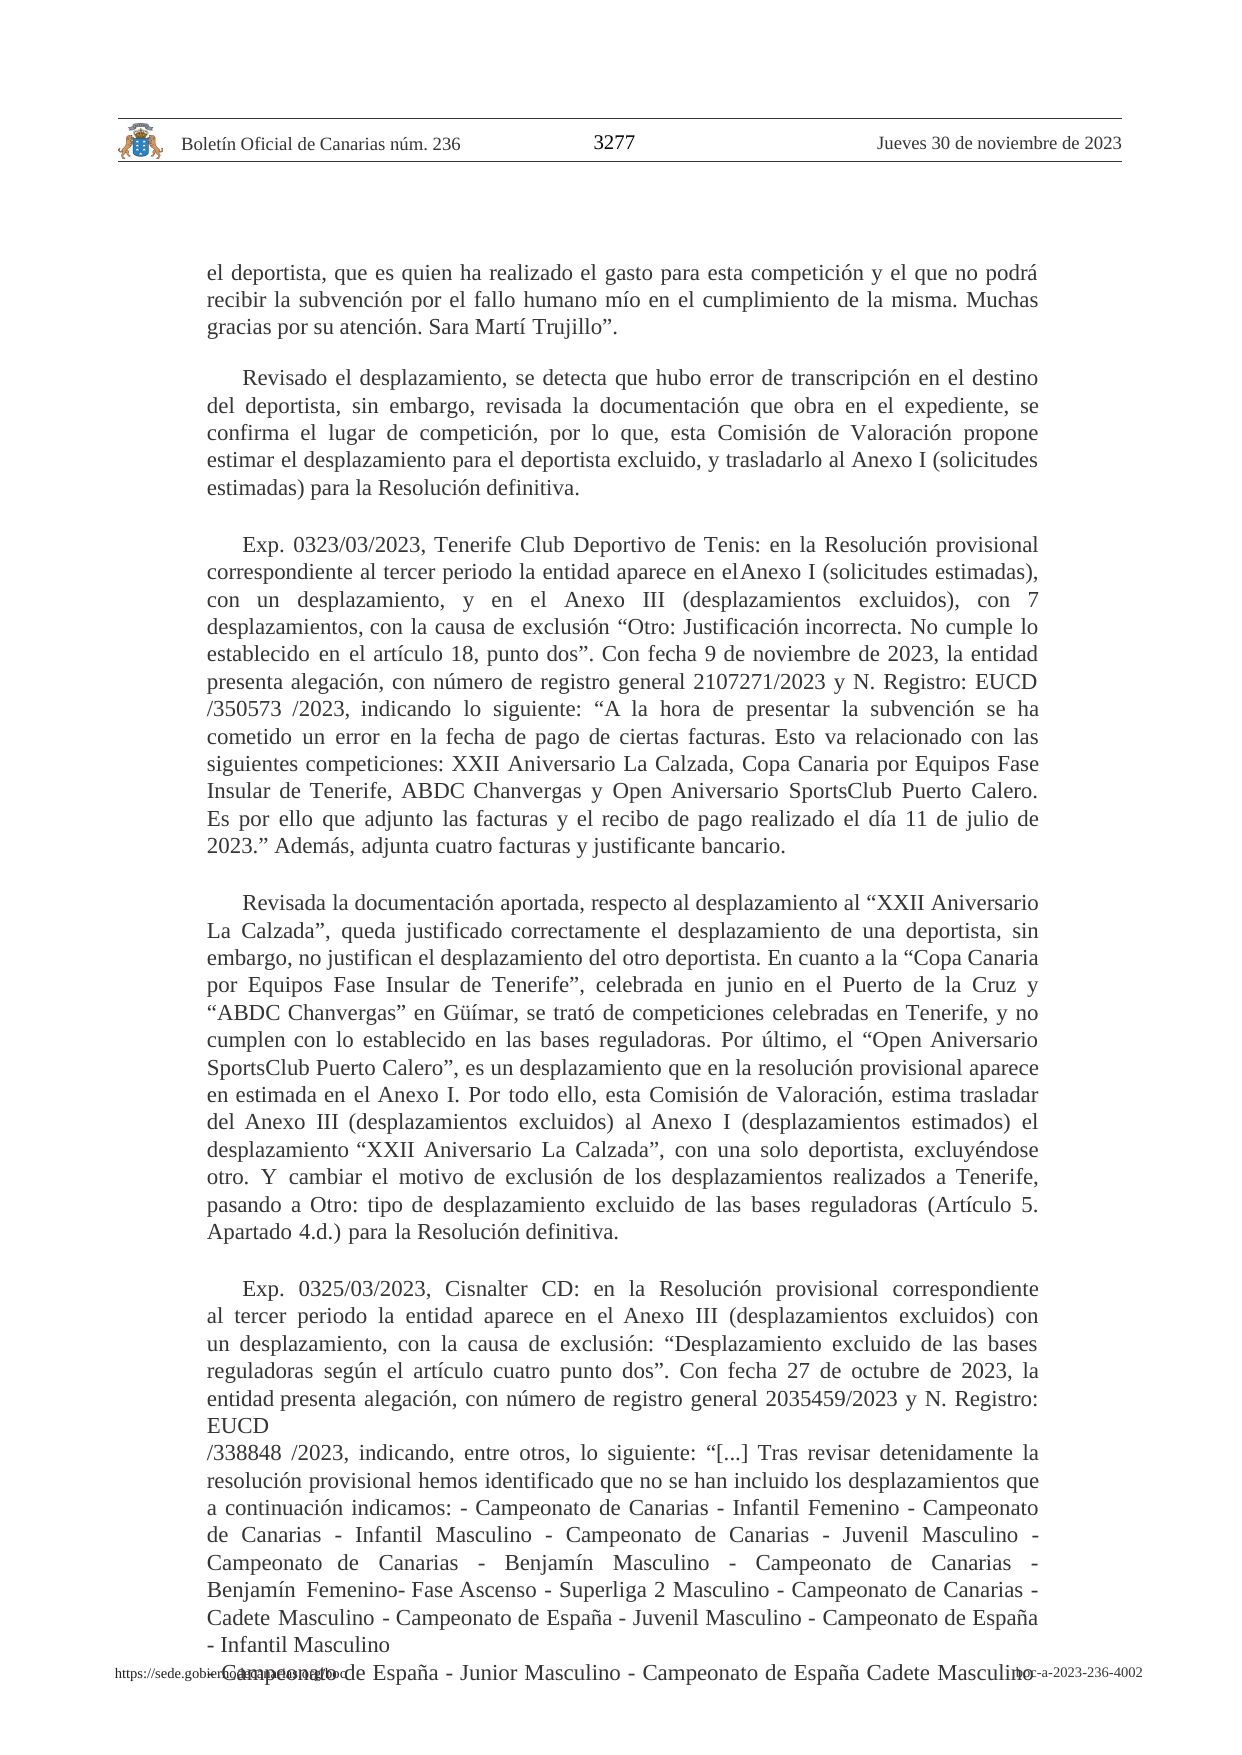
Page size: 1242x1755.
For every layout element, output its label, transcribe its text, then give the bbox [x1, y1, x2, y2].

text el deportista, que es quien ha realizado el gasto para esta competición y el que no podrá recibir la subvención por el fallo humano mío en el cumplimiento de la misma. Muchas gracias por su atención. Sara Martí Trujillo”. [207, 258, 1039, 340]
text Exp. 0323/03/2023, Tenerife Club Deportivo de Tenis: en la Resolución provisional correspondiente al tercer periodo la entidad aparece en elAnexo I (solicitudes estimadas), con un desplazamiento, y en el Anexo III (desplazamientos excluidos), con 7 desplazamientos, con la causa de exclusión “Otro: Justificación incorrecta. No cumple lo establecido en el artículo 18, punto dos”. Con fecha 9 de noviembre de 2023, la entidad presenta alegación, con número de registro general 2107271/2023 y N. Registro: EUCD /350573 /2023, indicando lo siguiente: “A la hora de presentar la subvención se ha cometido un error en la fecha de pago de ciertas facturas. Esto va relacionado con las siguientes competiciones: XXII Aniversario La Calzada, Copa Canaria por Equipos Fase Insular de Tenerife, ABDC Chanvergas y Open Aniversario SportsClub Puerto Calero. Es por ello que adjunto las facturas y el recibo de pago realizado el día 11 de julio de 2023.” Además, adjunta cuatro facturas y justificante bancario. [207, 531, 1039, 859]
text - Campeonato de España - Junior Masculino - Campeonato de España Cadete Masculino [207, 1658, 1038, 1685]
text Exp. 0325/03/2023, Cisnalter CD: en la Resolución provisional correspondiente al tercer periodo la entidad aparece en el Anexo III (desplazamientos excluidos) con un desplazamiento, con la causa de exclusión: “Desplazamiento excluido de las bases reguladoras según el artículo cuatro punto dos”. Con fecha 27 de octubre de 2023, la entidad presenta alegación, con número de registro general 2035459/2023 y N. Registro: EUCD [207, 1275, 1039, 1438]
text /338848 /2023, indicando, entre otros, lo siguiente: “[...] Tras revisar detenidamente la resolución provisional hemos identificado que no se han incluido los desplazamientos que a continuación indicamos: - Campeonato de Canarias - Infantil Femenino - Campeonato de Canarias - Infantil Masculino - Campeonato de Canarias - Juvenil Masculino - Campeonato de Canarias - Benjamín Masculino - Campeonato de Canarias - Benjamín Femenino- Fase Ascenso - Superliga 2 Masculino - Campeonato de Canarias - Cadete Masculino - Campeonato de España - Juvenil Masculino - Campeonato de España - Infantil Masculino [207, 1439, 1039, 1657]
text Revisada la documentación aportada, respecto al desplazamiento al “XXII Aniversario La Calzada”, queda justificado correctamente el desplazamiento de una deportista, sin embargo, no justifican el desplazamiento del otro deportista. En cuanto a la “Copa Canaria por Equipos Fase Insular de Tenerife”, celebrada en junio en el Puerto de la Cruz y “ABDC Chanvergas” en Güímar, se trató de competiciones celebradas en Tenerife, y no cumplen con lo establecido en las bases reguladoras. Por último, el “Open Aniversario SportsClub Puerto Calero”, es un desplazamiento que en la resolución provisional aparece en estimada en el Anexo I. Por todo ello, esta Comisión de Valoración, estima trasladar del Anexo III (desplazamientos excluidos) al Anexo I (desplazamientos estimados) el desplazamiento “XXII Aniversario La Calzada”, con una solo deportista, excluyéndose otro. Y cambiar el motivo de exclusión de los desplazamientos realizados a Tenerife, pasando a Otro: tipo de desplazamiento excluido de las bases reguladoras (Artículo 5. Apartado 4.d.) para la Resolución definitiva. [207, 889, 1039, 1244]
text Revisado el desplazamiento, se detecta que hubo error de transcripción en el destino del deportista, sin embargo, revisada la documentación que obra en el expediente, se confirma el lugar de competición, por lo que, esta Comisión de Valoración propone estimar el desplazamiento para el deportista excluido, y trasladarlo al Anexo I (solicitudes estimadas) para la Resolución definitiva. [207, 364, 1039, 500]
